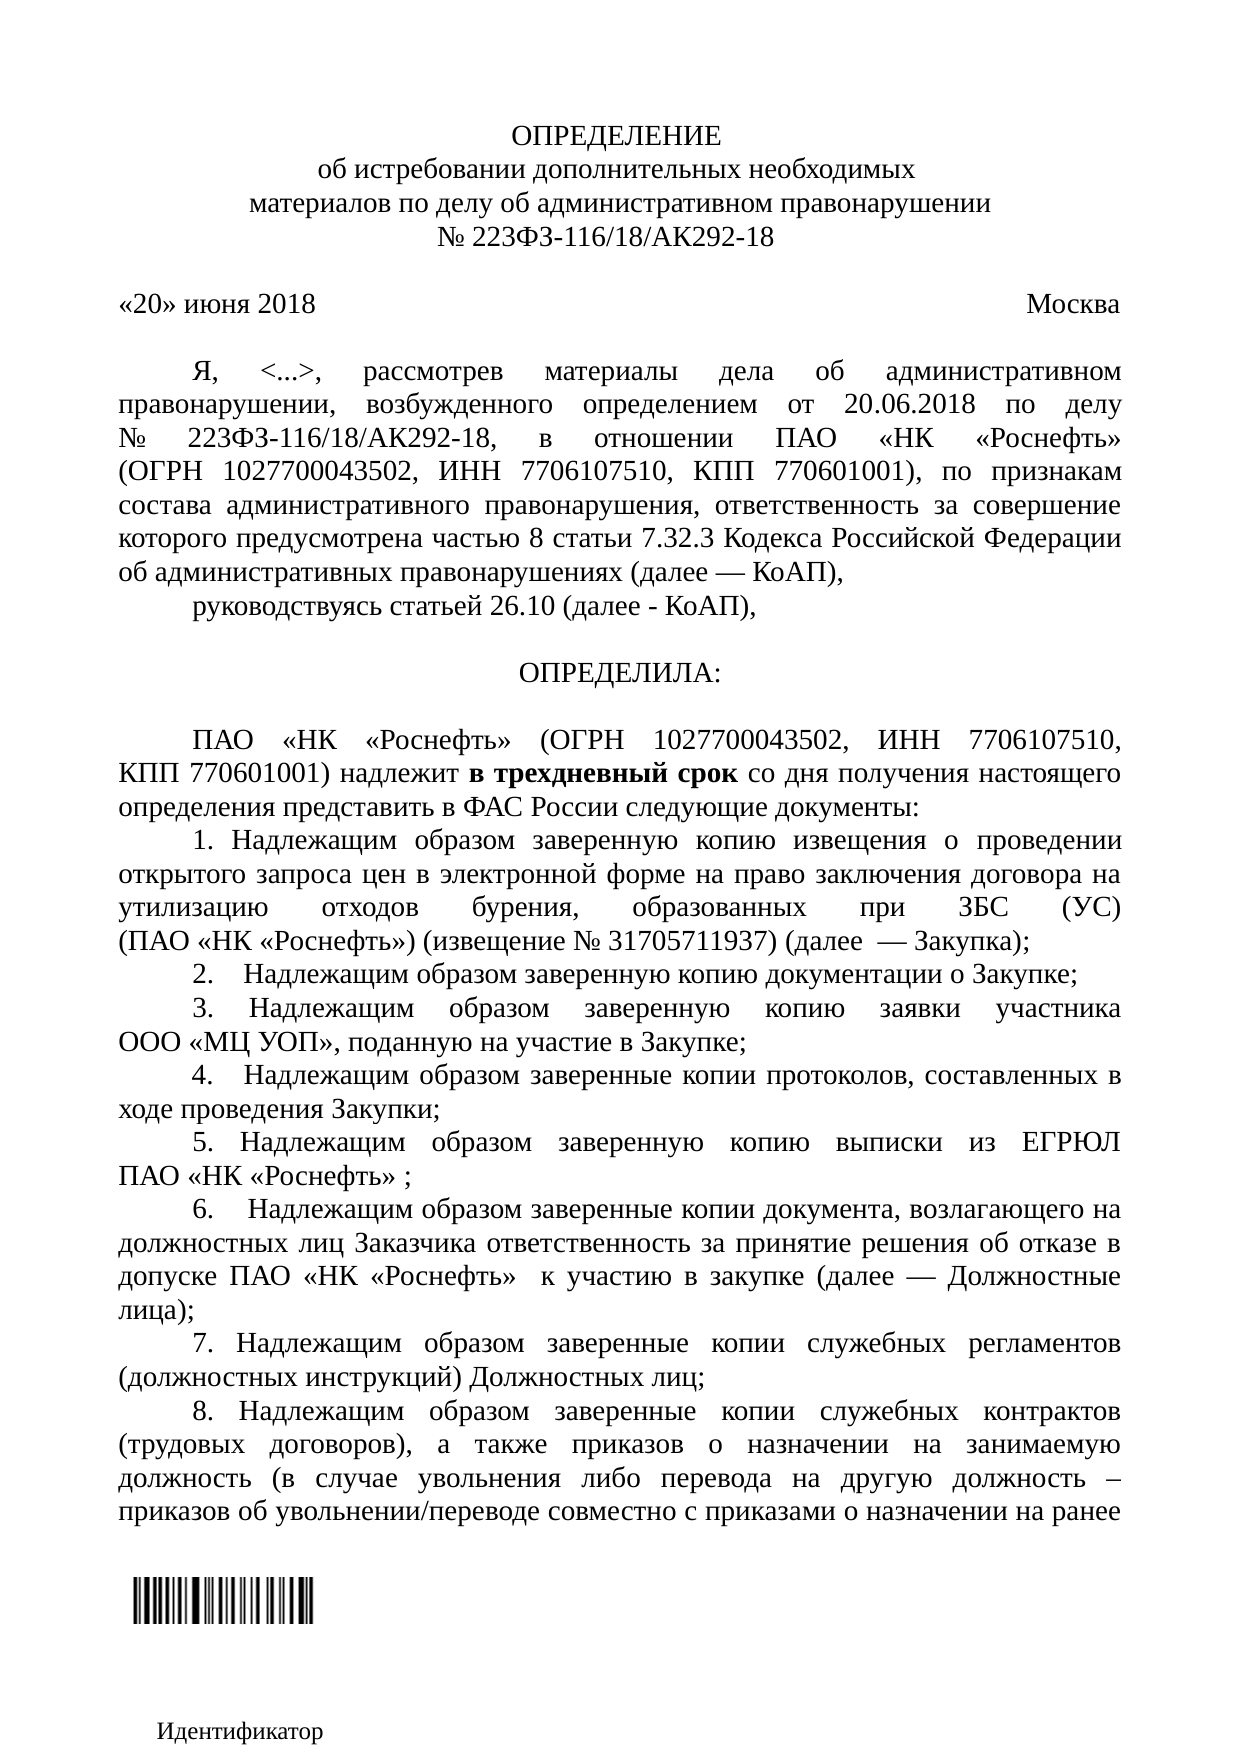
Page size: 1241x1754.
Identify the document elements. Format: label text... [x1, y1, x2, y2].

text 1. Надлежащим образом заверенную копию извещения о проведении открытого запроса цен в электронной форме на право заключения договора на утилизацию отходов бурения, образованных при ЗБС (УС) (ПАО «НК «Роснефть») (извещение № 31705711937) (далее — Закупка); [118, 822, 1122, 957]
text ОПРЕДЕЛЕНИЕ [118, 118, 1122, 152]
text материалов по делу об административном правонарушении [118, 185, 1122, 219]
text 7. Надлежащим образом заверенные копии служебных регламентов (должностных инструкций) Должностных лиц; [118, 1326, 1122, 1393]
text 3. Надлежащим образом заверенную копию заявки участника ООО «МЦ УОП», поданную на участие в Закупке; [118, 990, 1122, 1057]
text 4. Надлежащим образом заверенные копии протоколов, составленных в ходе проведения Закупки; [118, 1057, 1122, 1124]
picture [118, 1577, 331, 1624]
text «20» июня 2018 Москва [118, 286, 1122, 319]
text № 223ФЗ-116/18/АК292-18 [118, 219, 1122, 252]
text руководствуясь статьей 26.10 (далее - КоАП), [118, 588, 1122, 621]
text 8. Надлежащим образом заверенные копии служебных контрактов (трудовых договоров), а также приказов о назначении на занимаемую должность (в случае увольнения либо перевода на другую должность – приказов об увольнении/переводе совместно с приказами о назначении на ранее [118, 1393, 1122, 1527]
text 6. Надлежащим образом заверенные копии документа, возлагающего на должностных лиц Заказчика ответственность за принятие решения об отказе в допуске ПАО «НК «Роснефть» к участию в закупке (далее — Должностные лица); [118, 1191, 1122, 1326]
text ПАО «НК «Роснефть» (ОГРН 1027700043502, ИНН 7706107510, КПП 770601001) надлежит в трехдневный срок со дня получения настоящего определения представить в ФАС России следующие документы: [118, 722, 1122, 822]
text об истребовании дополнительных необходимых [118, 152, 1122, 185]
text Я, <...>, рассмотрев материалы дела об административном правонарушении, возбужденного определением от 20.06.2018 по делу № 223ФЗ-116/18/АК292-18, в отношении ПАО «НК «Роснефть» (ОГРН 1027700043502, ИНН 7706107510, КПП 770601001), по признакам состава административного правонарушения, ответственность за совершение которого предусмотрена частью 8 статьи 7.32.3 Кодекса Российской Федерации об административных правонарушениях (далее — КоАП), [118, 353, 1122, 588]
text 2. Надлежащим образом заверенную копию документации о Закупке; [118, 957, 1122, 990]
text 5. Надлежащим образом заверенную копию выписки из ЕГРЮЛ ПАО «НК «Роснефть» ; [118, 1124, 1122, 1191]
text ОПРЕДЕЛИЛА: [118, 655, 1122, 688]
